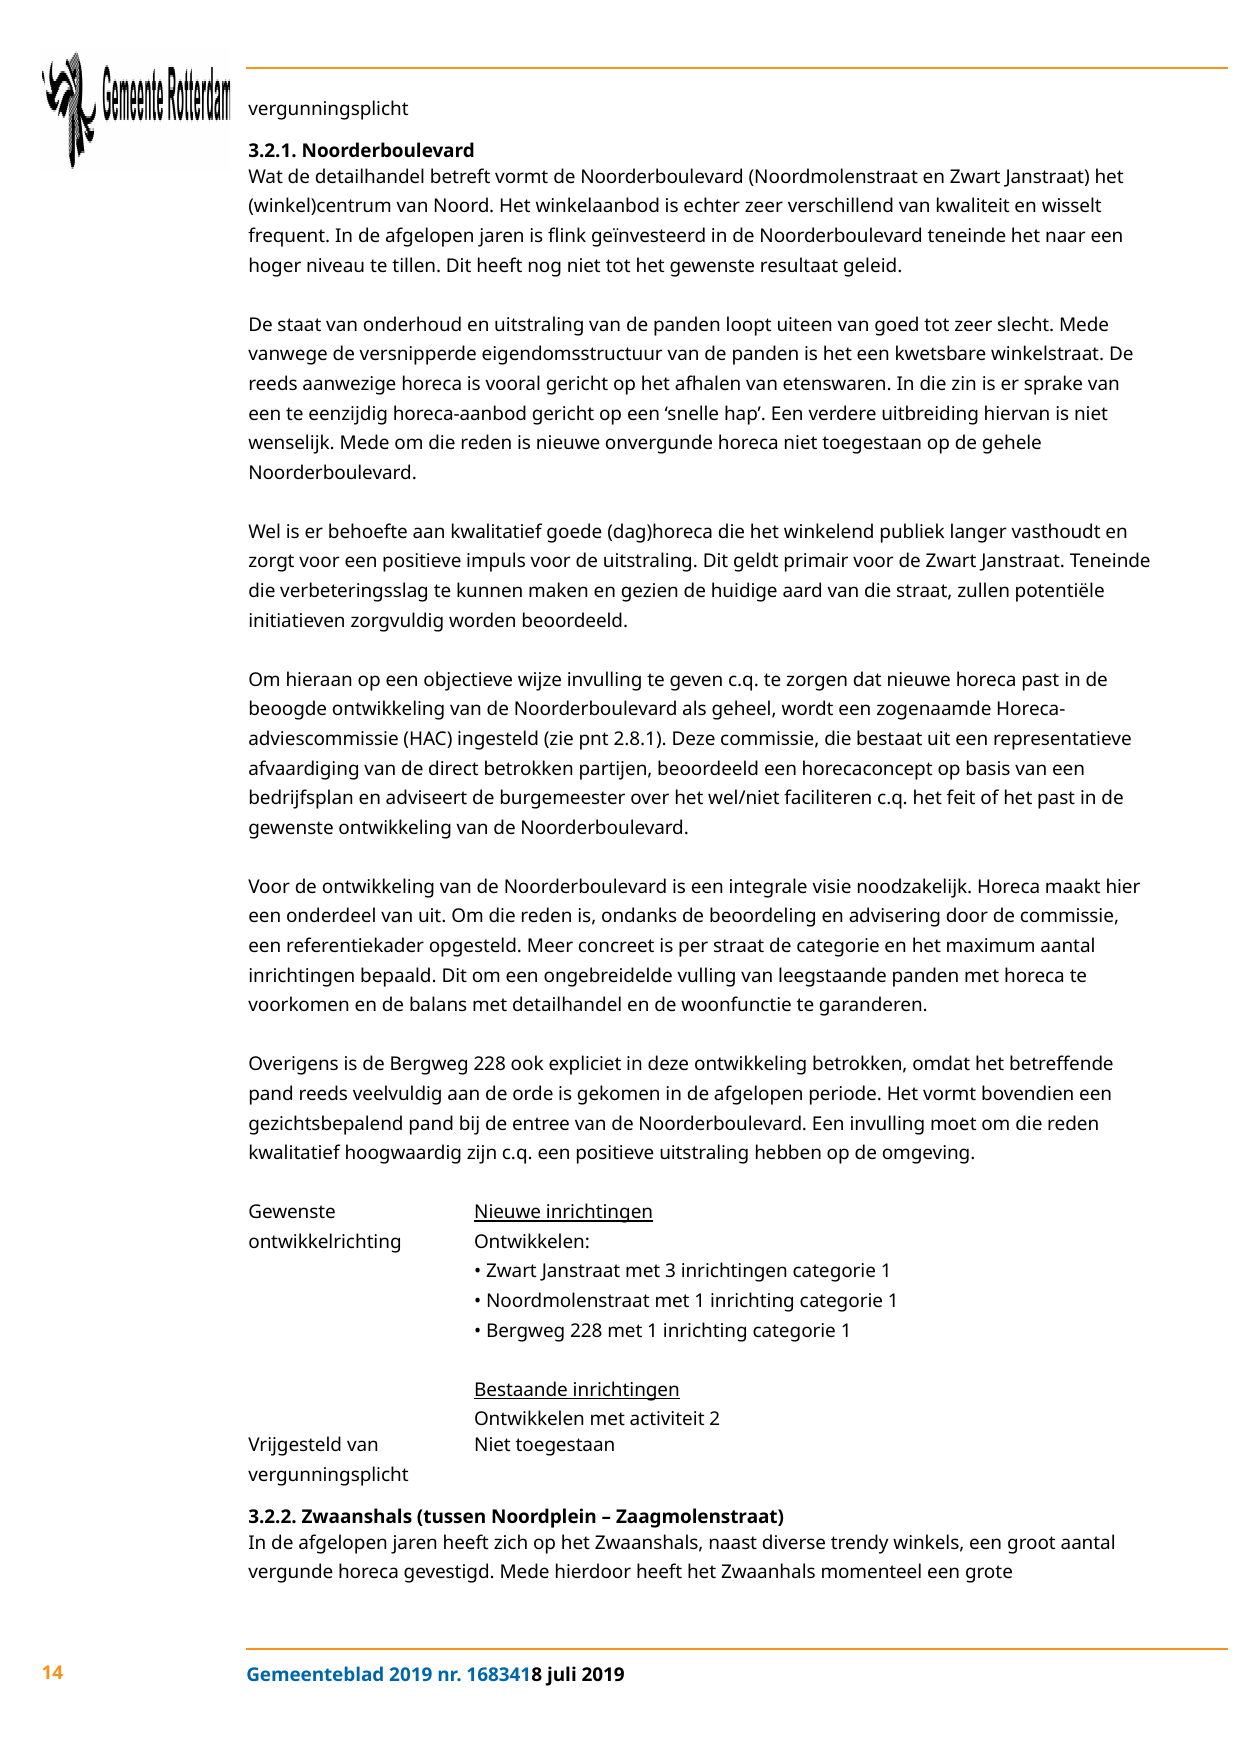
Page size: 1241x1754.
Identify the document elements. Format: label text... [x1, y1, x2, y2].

table_cell vergunningsplicht [248, 95, 474, 121]
table_cell Niet toegestaan [474, 1431, 1152, 1487]
text Om hieraan op een objectieve wijze invulling te geven c.q. te zorgen dat nieuwe horeca past in de beoogde ontwikkeling van de Noorderboulevard als geheel, wordt een zogenaamde Horeca-adviescommissie (HAC) ingesteld (zie pnt 2.8.1). Deze commissie, die bestaat uit een representatieve afvaardiging van de direct betrokken partijen, beoordeeld een horecaconcept op basis van een bedrijfsplan en adviseert de burgemeester over het wel/niet faciliteren c.q. het feit of het past in de gewenste ontwikkeling van de Noorderboulevard. [248, 666, 1152, 839]
table_header Gewenste ontwikkelrichting [248, 1199, 474, 1431]
text 3.2.2. Zwaanshals (tussen Noordplein – Zaagmolenstraat) [248, 1503, 1152, 1529]
table_header Nieuwe inrichtingen Ontwikkelen: • Zwart Janstraat met 3 inrichtingen categorie 1 • Noordmolenstraat met 1 inrichting categorie 1 • Bergweg 228 met 1 inrichting categorie 1 Bestaande inrichtingen Ontwikkelen met activiteit 2 [474, 1199, 1152, 1431]
text 3.2.1. Noorderboulevard [248, 137, 1152, 163]
text In de afgelopen jaren heeft zich op het Zwaanshals, naast diverse trendy winkels, een groot aantal vergunde horeca gevestigd. Mede hierdoor heeft het Zwaanhals momenteel een grote [248, 1529, 1152, 1584]
text Wat de detailhandel betreft vormt de Noorderboulevard (Noordmolenstraat en Zwart Janstraat) het (winkel)centrum van Noord. Het winkelaanbod is echter zeer verschillend van kwaliteit en wisselt frequent. In de afgelopen jaren is flink geïnvesteerd in de Noorderboulevard teneinde het naar een hoger niveau te tillen. Dit heeft nog niet tot het gewenste resultaat geleid. [248, 163, 1152, 277]
table_cell [474, 95, 1152, 121]
text Voor de ontwikkeling van de Noorderboulevard is een integrale visie noodzakelijk. Horeca maakt hier een onderdeel van uit. Om die reden is, ondanks de beoordeling en advisering door de commissie, een referentiekader opgesteld. Meer concreet is per straat de categorie en het maximum aantal inrichtingen bepaald. Dit om een ongebreidelde vulling van leegstaande panden met horeca te voorkomen en de balans met detailhandel en de woonfunctie te garanderen. [248, 873, 1152, 1017]
table_cell Vrijgesteld van vergunningsplicht [248, 1431, 474, 1487]
text Overigens is de Bergweg 228 ook expliciet in deze ontwikkeling betrokken, omdat het betreffende pand reeds veelvuldig aan de orde is gekomen in de afgelopen periode. Het vormt bovendien een gezichtsbepalend pand bij de entree van de Noorderboulevard. Een invulling moet om die reden kwalitatief hoogwaardig zijn c.q. een positieve uitstraling hebben op de omgeving. [248, 1051, 1152, 1165]
text Wel is er behoefte aan kwalitatief goede (dag)horeca die het winkelend publiek langer vasthoudt en zorgt voor een positieve impuls voor de uitstraling. Dit geldt primair voor de Zwart Janstraat. Teneinde die verbeteringsslag te kunnen maken en gezien de huidige aard van die straat, zullen potentiële initiatieven zorgvuldig worden beoordeeld. [248, 518, 1152, 632]
text De staat van onderhoud en uitstraling van de panden loopt uiteen van goed tot zeer slecht. Mede vanwege de versnipperde eigendomsstructuur van de panden is het een kwetsbare winkelstraat. De reeds aanwezige horeca is vooral gericht op het afhalen van etenswaren. In die zin is er sprake van een te eenzijdig horeca-aanbod gericht op een ‘snelle hap’. Een verdere uitbreiding hiervan is niet wenselijk. Mede om die reden is nieuwe onvergunde horeca niet toegestaan op de gehele Noorderboulevard. [248, 311, 1152, 484]
picture [41, 47, 231, 172]
